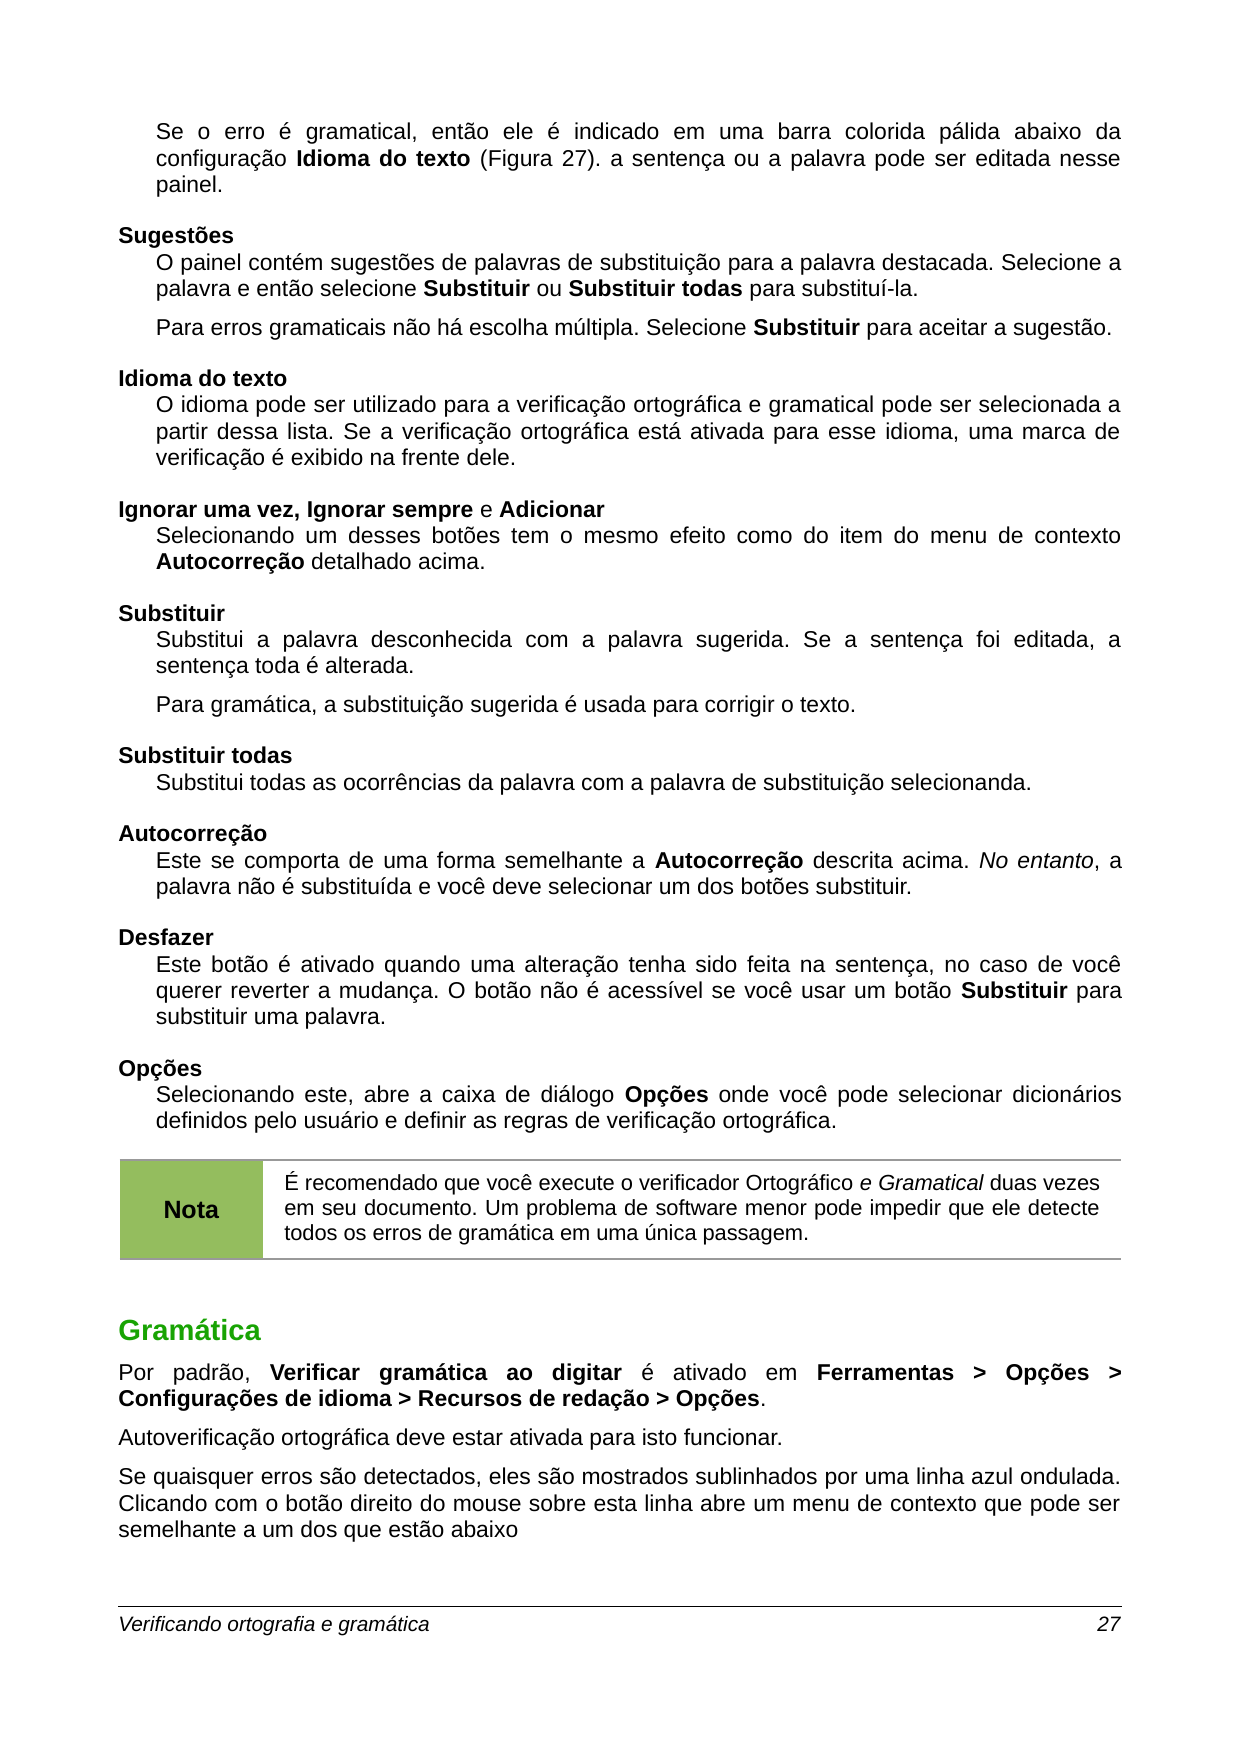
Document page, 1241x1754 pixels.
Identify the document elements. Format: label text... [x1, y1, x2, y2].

text Autocorreção [118, 820, 1122, 847]
text Opções [118, 1055, 1122, 1081]
text Este botão é ativado quando uma alteração tenha sido feita na sentença, no caso de você querer reverter a mudança. O botão não é acessível se você usar um botão Substituir para substituir uma palavra. [156, 951, 1122, 1030]
text Selecionando este, abre a caixa de diálogo Opções onde você pode selecionar dicionários definidos pelo usuário e definir as regras de verificação ortográfica. [156, 1081, 1122, 1134]
text Para erros gramaticais não há escolha múltipla. Selecione Substituir para aceitar a sugestão. [156, 314, 1122, 340]
text Ignorar uma vez, Ignorar sempre e Adicionar [118, 496, 1122, 522]
text Selecionando um desses botões tem o mesmo efeito como do item do menu de contexto Autocorreção detalhado acima. [156, 522, 1122, 574]
text Substitui a palavra desconhecida com a palavra sugerida. Se a sentença foi editada, a sentença toda é alterada. [156, 626, 1122, 679]
text Por padrão, Verificar gramática ao digitar é ativado em Ferramentas > Opções > Configurações de idioma > Recursos de redação > Opções. [118, 1359, 1122, 1412]
table_header É recomendado que você execute o verificador Ortográfico e Gramatical duas vezes em seu documento. Um problema de software menor pode impedir que ele detecte todos os erros de gramática em uma única passagem. [263, 1161, 1121, 1258]
text Substituir [118, 599, 1122, 626]
text Autoverificação ortográfica deve estar ativada para isto funcionar. [118, 1424, 1122, 1451]
table_header Nota [120, 1161, 263, 1258]
text Para gramática, a substituição sugerida é usada para corrigir o texto. [156, 691, 1122, 717]
text Sugestões [118, 222, 1122, 248]
text Se o erro é gramatical, então ele é indicado em uma barra colorida pálida abaixo da configuração Idioma do texto (Figura 27). a sentença ou a palavra pode ser editada nesse painel. [156, 118, 1122, 197]
text O idioma pode ser utilizado para a verificação ortográfica e gramatical pode ser selecionada a partir dessa lista. Se a verificação ortográfica está ativada para esse idioma, uma marca de verificação é exibido na frente dele. [156, 391, 1122, 471]
text Idioma do texto [118, 365, 1122, 391]
text Substitui todas as ocorrências da palavra com a palavra de substituição selecionanda. [156, 769, 1122, 795]
text O painel contém sugestões de palavras de substituição para a palavra destacada. Selecione a palavra e então selecione Substituir ou Substituir todas para substituí-la. [156, 248, 1122, 301]
text Este se comporta de uma forma semelhante a Autocorreção descrita acima. No entanto, a palavra não é substituída e você deve selecionar um dos botões substituir. [156, 847, 1122, 899]
text Substituir todas [118, 742, 1122, 769]
text Se quaisquer erros são detectados, eles são mostrados sublinhados por uma linha azul ondulada. Clicando com o botão direito do mouse sobre esta linha abre um menu de contexto que pode ser semelhante a um dos que estão abaixo [118, 1463, 1122, 1542]
subtitle Gramática [118, 1313, 1122, 1347]
text Desfazer [118, 924, 1122, 951]
